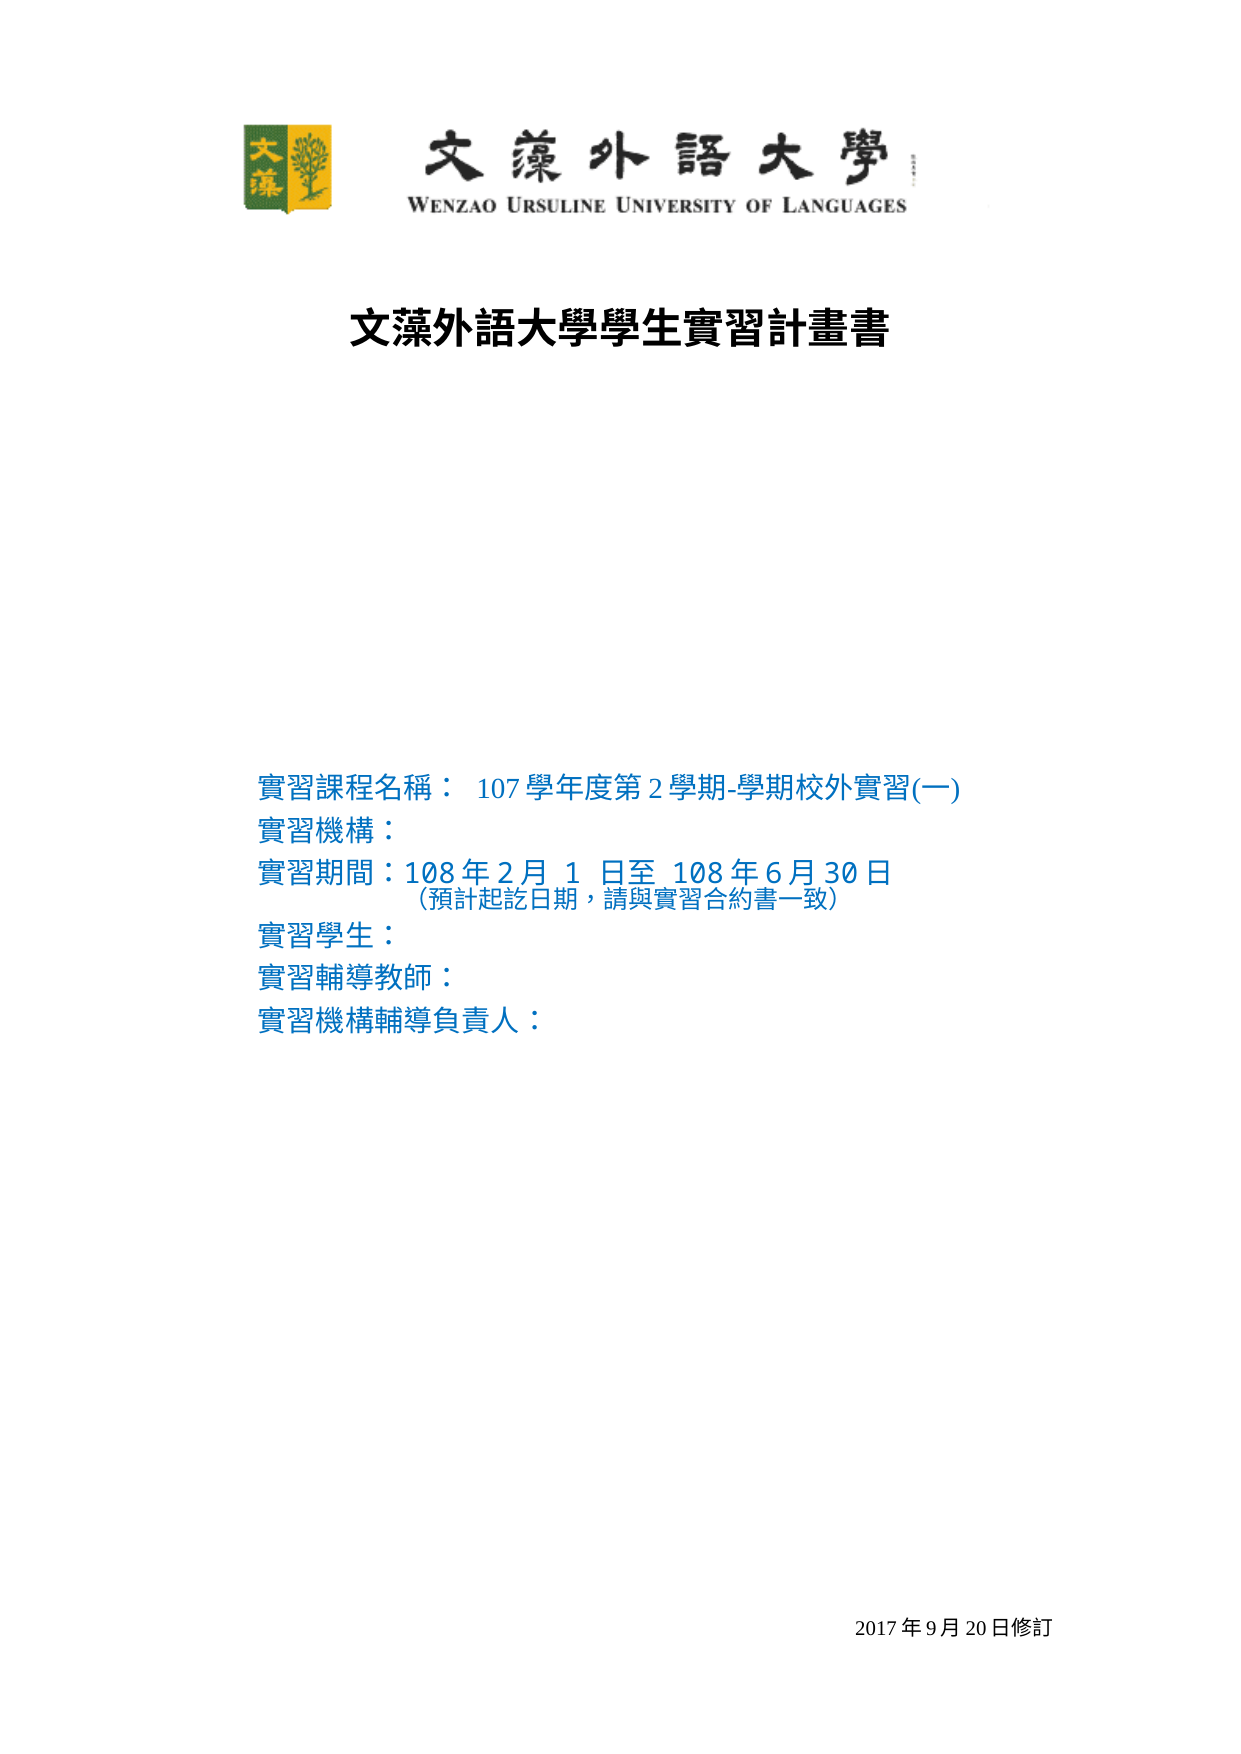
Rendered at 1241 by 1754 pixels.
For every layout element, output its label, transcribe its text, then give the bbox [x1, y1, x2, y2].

text 實習課程名稱： 107學年度第2學期-學期校外實習(一) [257, 765, 999, 807]
text （預計起訖日期，請與實習合約書一致） [257, 892, 999, 913]
text 文藻外語大學學生實習計畫書 [187, 284, 1053, 346]
text 實習輔導教師： [257, 955, 999, 997]
text 實習學生： [257, 913, 999, 955]
text 實習機構輔導負責人： [257, 997, 999, 1040]
text 實習機構： [257, 807, 999, 849]
text 實習期間：108年2月 1 日至 108年6月30日 [257, 849, 999, 892]
